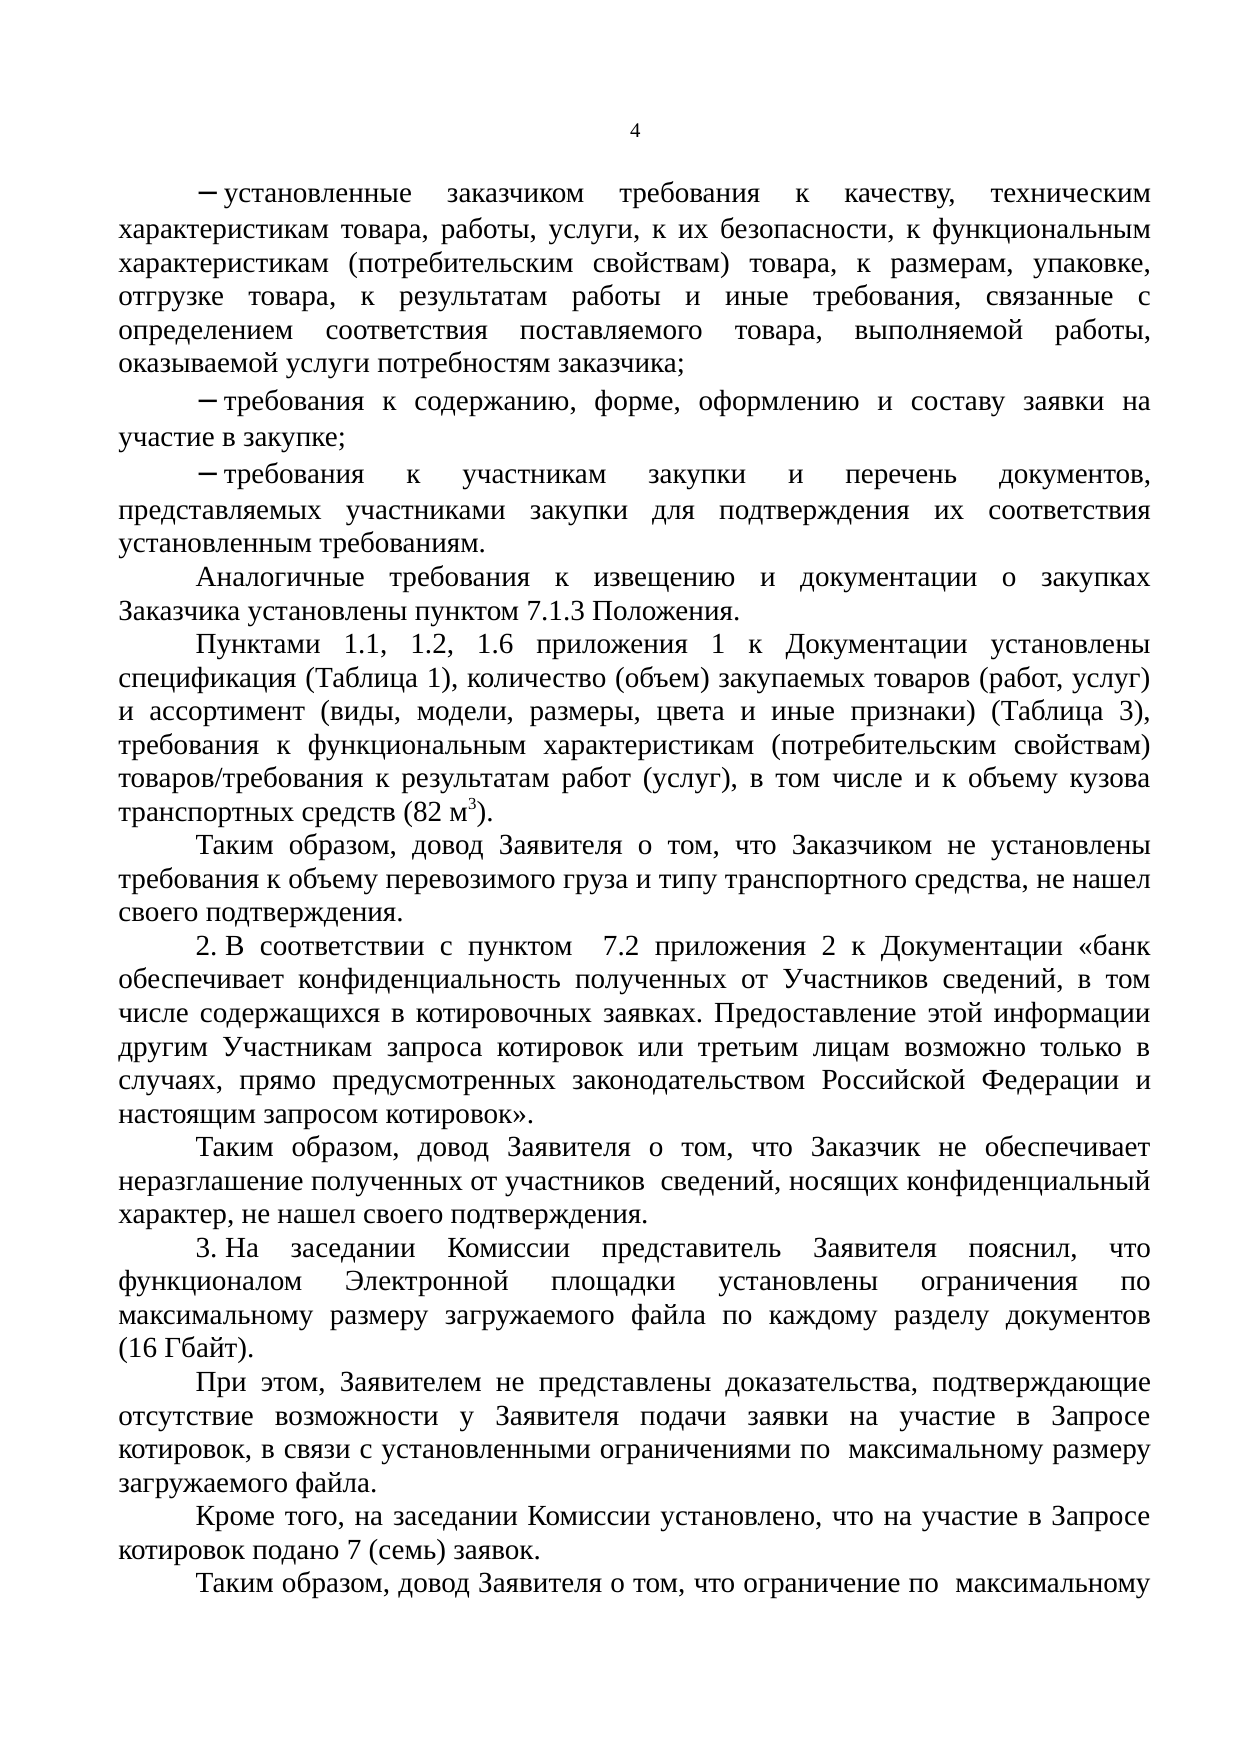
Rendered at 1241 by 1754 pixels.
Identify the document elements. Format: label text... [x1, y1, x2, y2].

text Пунктами 1.1, 1.2, 1.6 приложения 1 к Документации установлены спецификация (Таблица 1), количество (объем) закупаемых товаров (работ, услуг) и ассортимент (виды, модели, размеры, цвета и иные признаки) (Таблица 3), требования к функциональным характеристикам (потребительским свойствам) товаров/требования к результатам работ (услуг), в том числе и к объему кузова транспортных средств (82 м3). [118, 626, 1152, 827]
text Таким образом, довод Заявителя о том, что ограничение по максимальному [118, 1565, 1152, 1599]
text Таким образом, довод Заявителя о том, что Заказчиком не установлены требования к объему перевозимого груза и типу транспортного средства, не нашел своего подтверждения. [118, 827, 1152, 928]
list требования к содержанию, форме, оформлению и составу заявки на участие в закупке; [118, 379, 1152, 452]
text При этом, Заявителем не представлены доказательства, подтверждающие отсутствие возможности у Заявителя подачи заявки на участие в Запросе котировок, в связи с установленными ограничениями по максимальному размеру загружаемого файла. [118, 1364, 1152, 1498]
list В соответствии с пунктом 7.2 приложения 2 к Документации «банк обеспечивает конфиденциальность полученных от Участников сведений, в том числе содержащихся в котировочных заявках. Предоставление этой информации другим Участникам запроса котировок или третьим лицам возможно только в случаях, прямо предусмотренных законодательством Российской Федерации и настоящим запросом котировок». [118, 928, 1152, 1129]
list На заседании Комиссии представитель Заявителя пояснил, что функционалом Электронной площадки установлены ограничения по максимальному размеру загружаемого файла по каждому разделу документов (16 Гбайт). [118, 1230, 1152, 1364]
list установленные заказчиком требования к качеству, техническим характеристикам товара, работы, услуги, к их безопасности, к функциональным характеристикам (потребительским свойствам) товара, к размерам, упаковке, отгрузке товара, к результатам работы и иные требования, связанные с определением соответствия поставляемого товара, выполняемой работы, оказываемой услуги потребностям заказчика; [118, 172, 1152, 379]
list требования к участникам закупки и перечень документов, представляемых участниками закупки для подтверждения их соответствия установленным требованиям. [118, 452, 1152, 559]
text Аналогичные требования к извещению и документации о закупках Заказчика установлены пунктом 7.1.3 Положения. [118, 559, 1152, 626]
text Таким образом, довод Заявителя о том, что Заказчик не обеспечивает неразглашение полученных от участников сведений, носящих конфиденциальный характер, не нашел своего подтверждения. [118, 1129, 1152, 1230]
text Кроме того, на заседании Комиссии установлено, что на участие в Запросе котировок подано 7 (семь) заявок. [118, 1498, 1152, 1565]
